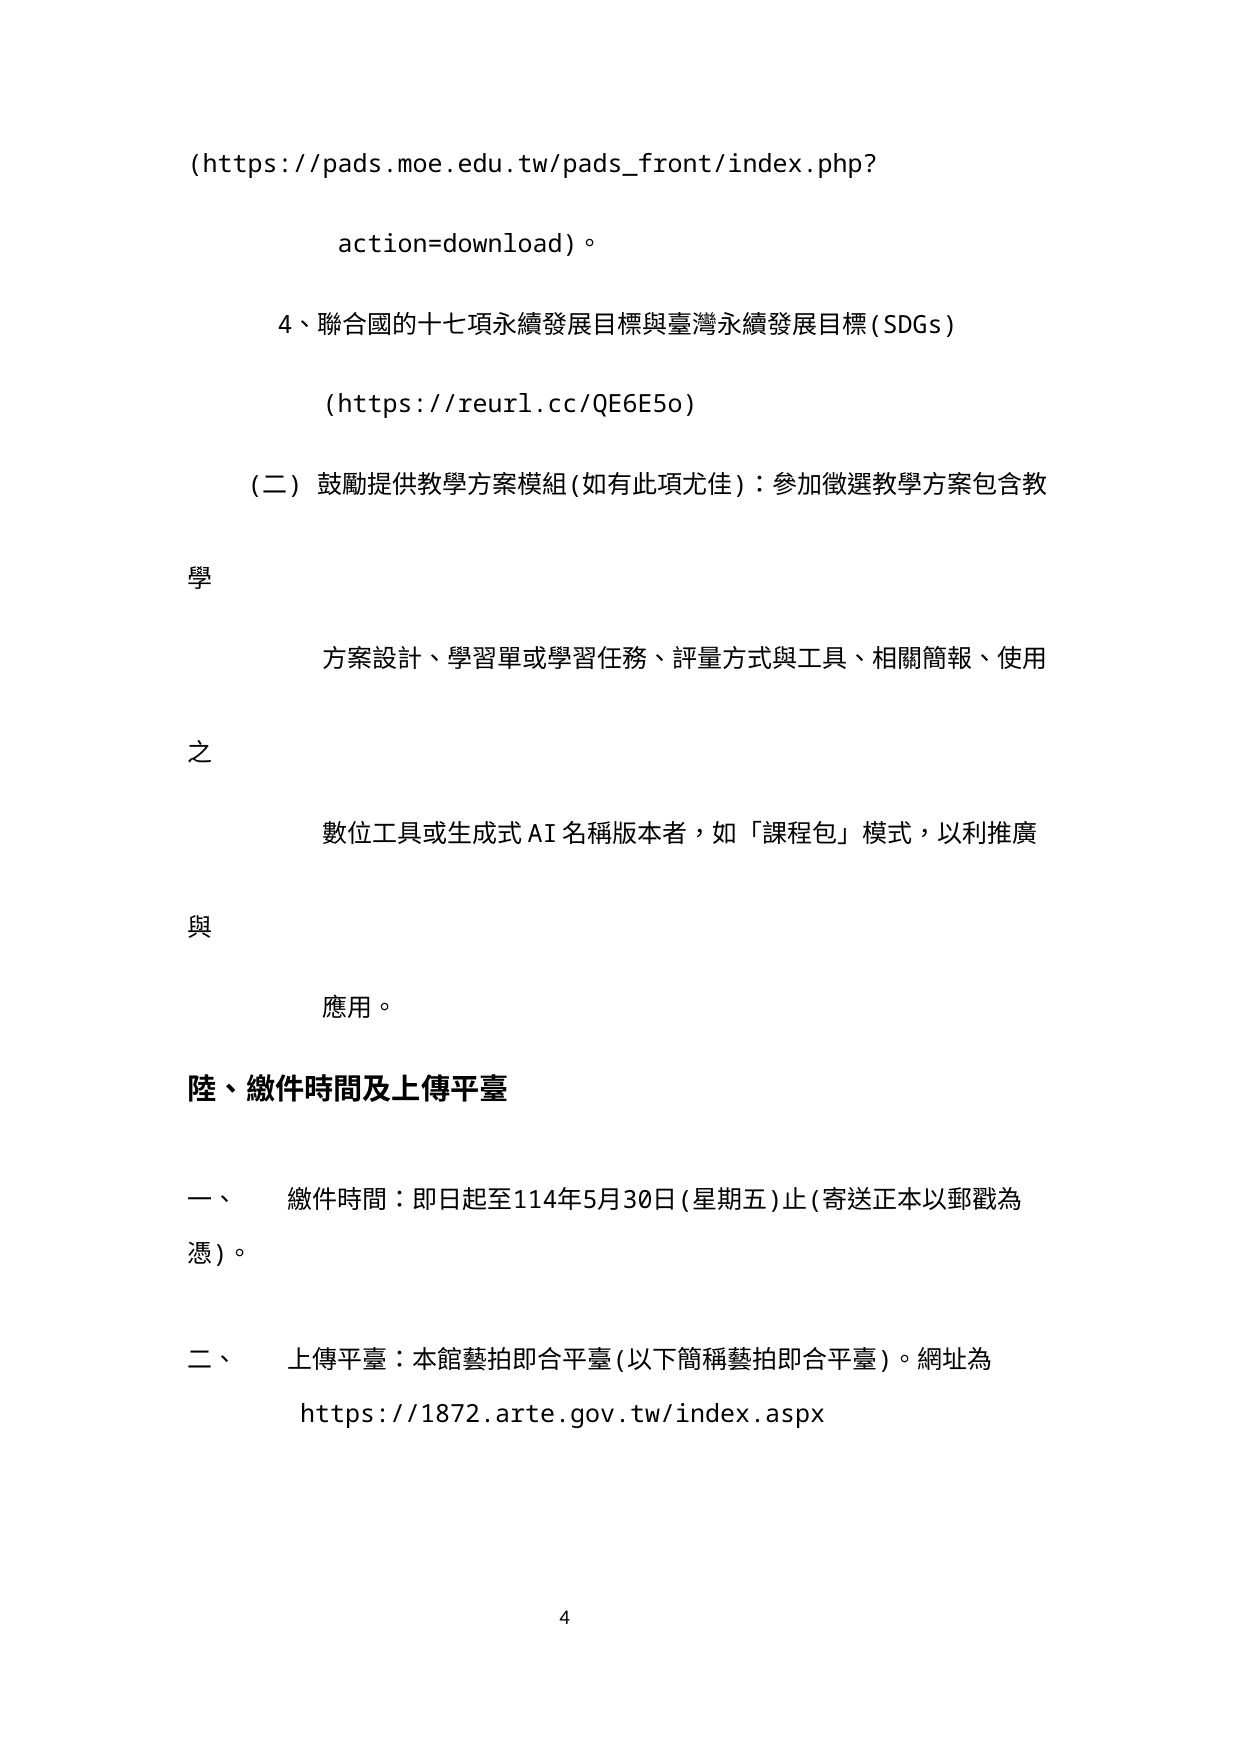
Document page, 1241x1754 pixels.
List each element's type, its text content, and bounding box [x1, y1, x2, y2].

text (https://pads.moe.edu.tw/pads_front/index.php? [187, 121, 1053, 183]
text 方案設計、學習單或學習任務、評量方式與工具、相關簡報、使用之 [187, 615, 1053, 772]
text https://1872.arte.gov.tw/index.aspx [187, 1393, 1053, 1430]
text 一、 繳件時間：即日起至114年5月30日(星期五)止(寄送正本以郵戳為憑)。 [187, 1179, 1053, 1270]
text 4、聯合國的十七項永續發展目標與臺灣永續發展目標(SDGs) [187, 281, 1053, 343]
text (二) 鼓勵提供教學方案模組(如有此項尤佳)：參加徵選教學方案包含教學 [187, 441, 1053, 597]
text 應用。 [187, 964, 1053, 1027]
text 數位工具或生成式AI名稱版本者，如「課程包」模式，以利推廣與 [187, 790, 1053, 946]
text (https://reurl.cc/QE6E5o) [187, 361, 1053, 424]
text 二、 上傳平臺：本館藝拍即合平臺(以下簡稱藝拍即合平臺)。網址為 [187, 1339, 1053, 1375]
text 陸、繳件時間及上傳平臺 [187, 1045, 1053, 1107]
text action=download)。 [187, 200, 1053, 263]
